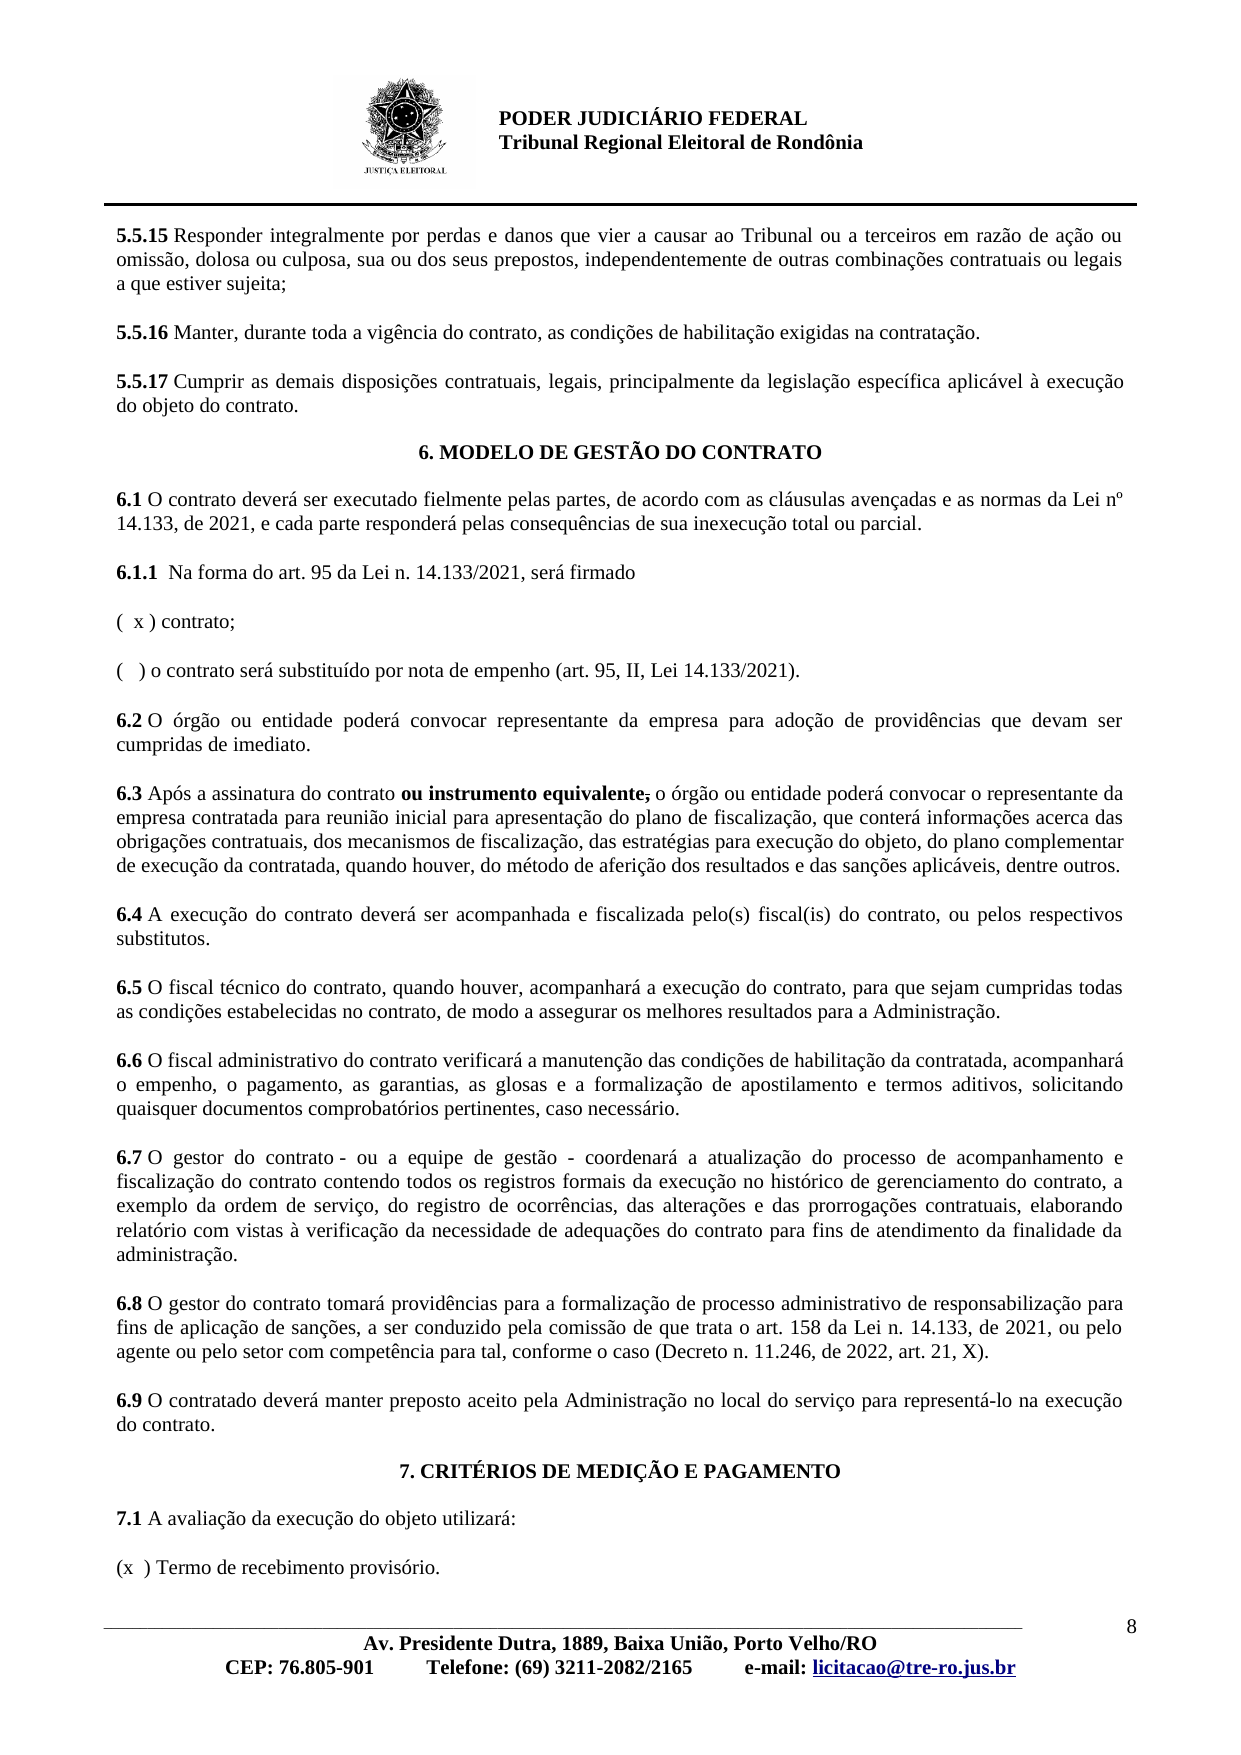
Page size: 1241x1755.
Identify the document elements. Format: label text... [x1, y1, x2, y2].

text 6.3 Após a assinatura do contrato ou instrumento equivalente, o órgão ou entidade poderá convocar o representante da empresa contratada para reunião inicial para apresentação do plano de fiscalização, que conterá informações acerca das obrigações contratuais, dos mecanismos de fiscalização, das estratégias para execução do objeto, do plano complementar de execução da contratada, quando houver, do método de aferição dos resultados e das sanções aplicáveis, dentre outros. [116, 781, 1124, 877]
text 6.4 A execução do contrato deverá ser acompanhada e fiscalizada pelo(s) fiscal(is) do contrato, ou pelos respectivos substitutos. [116, 902, 1124, 950]
text ( x ) contrato; [116, 609, 1124, 633]
text 6.7 O gestor do contrato - ou a equipe de gestão - coordenará a atualização do processo de acompanhamento e fiscalização do contrato contendo todos os registros formais da execução no histórico de gerenciamento do contrato, a exemplo da ordem de serviço, do registro de ocorrências, das alterações e das prorrogações contratuais, elaborando relatório com vistas à verificação da necessidade de adequações do contrato para fins de atendimento da finalidade da administração. [116, 1145, 1124, 1266]
text ( ) o contrato será substituído por nota de empenho (art. 95, II, Lei 14.133/2021). [116, 658, 1124, 682]
text 6.1.1 Na forma do art. 95 da Lei n. 14.133/2021, será firmado [116, 560, 1124, 584]
text 6. MODELO DE GESTÃO DO CONTRATO [103, 440, 1137, 464]
text 7.1 A avaliação da execução do objeto utilizará: [116, 1506, 1124, 1530]
text 5.5.17 Cumprir as demais disposições contratuais, legais, principalmente da legislação específica aplicável à execução do objeto do contrato. [116, 369, 1124, 417]
text 6.8 O gestor do contrato tomará providências para a formalização de processo administrativo de responsabilização para fins de aplicação de sanções, a ser conduzido pela comissão de que trata o art. 158 da Lei n. 14.133, de 2021, ou pelo agente ou pelo setor com competência para tal, conforme o caso (Decreto n. 11.246, de 2022, art. 21, X). [116, 1291, 1124, 1363]
text 6.1 O contrato deverá ser executado fielmente pelas partes, de acordo com as cláusulas avençadas e as normas da Lei nº 14.133, de 2021, e cada parte responderá pelas consequências de sua inexecução total ou parcial. [116, 487, 1124, 535]
text 5.5.16 Manter, durante toda a vigência do contrato, as condições de habilitação exigidas na contratação. [116, 320, 1124, 344]
text 6.6 O fiscal administrativo do contrato verificará a manutenção das condições de habilitação da contratada, acompanhará o empenho, o pagamento, as garantias, as glosas e a formalização de apostilamento e termos aditivos, solicitando quaisquer documentos comprobatórios pertinentes, caso necessário. [116, 1048, 1124, 1120]
text (x ) Termo de recebimento provisório. [116, 1555, 1124, 1579]
text 6.5 O fiscal técnico do contrato, quando houver, acompanhará a execução do contrato, para que sejam cumpridas todas as condições estabelecidas no contrato, de modo a assegurar os melhores resultados para a Administração. [116, 975, 1124, 1023]
text 6.2 O órgão ou entidade poderá convocar representante da empresa para adoção de providências que devam ser cumpridas de imediato. [116, 707, 1124, 756]
text 7. CRITÉRIOS DE MEDIÇÃO E PAGAMENTO [103, 1459, 1137, 1483]
text 5.5.15 Responder integralmente por perdas e danos que vier a causar ao Tribunal ou a terceiros em razão de ação ou omissão, dolosa ou culposa, sua ou dos seus prepostos, independentemente de outras combinações contratuais ou legais a que estiver sujeita; [116, 223, 1124, 295]
text 6.9 O contratado deverá manter preposto aceito pela Administração no local do serviço para representá-lo na execução do contrato. [116, 1388, 1124, 1436]
